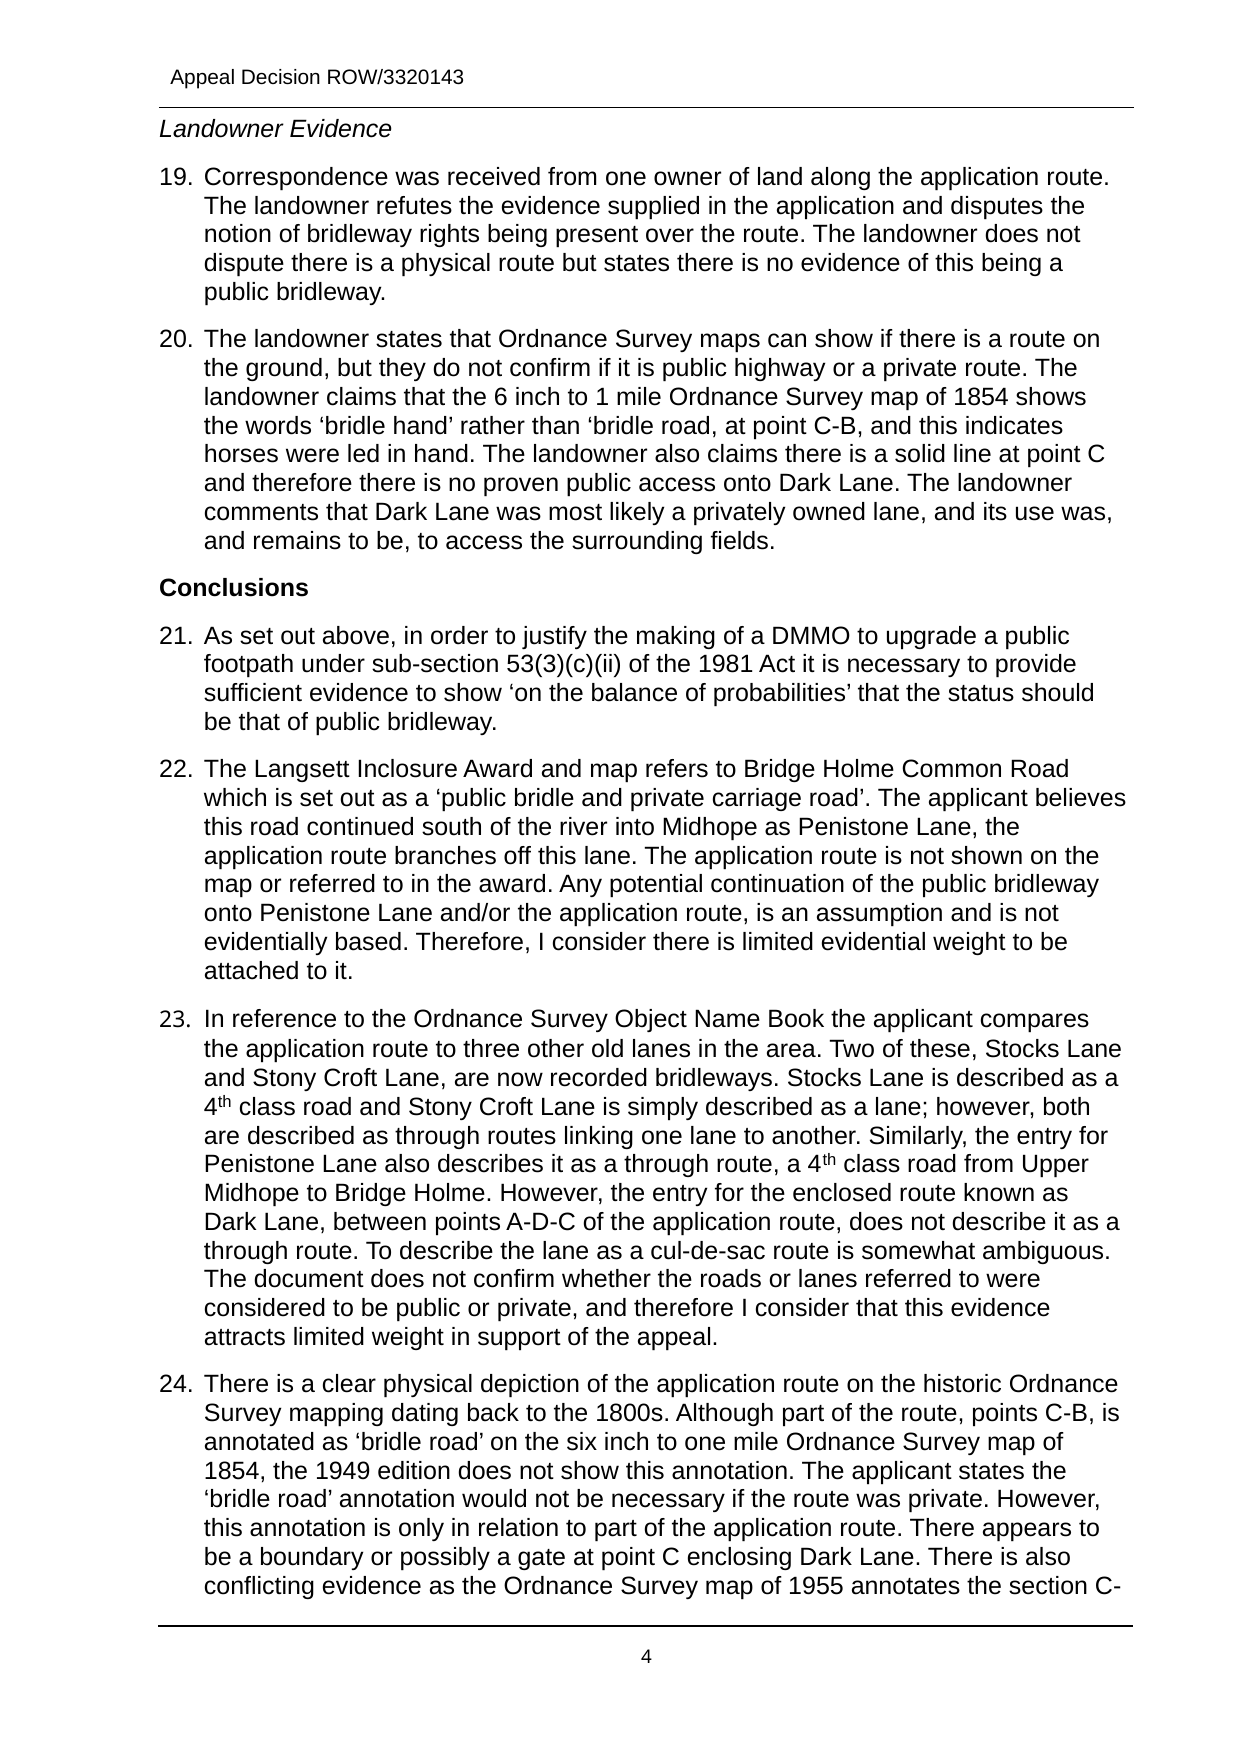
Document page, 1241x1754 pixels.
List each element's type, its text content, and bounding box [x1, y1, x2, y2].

list The Langsett Inclosure Award and map refers to Bridge Holme Common Road which is set out as a ‘public bridle and private carriage road’. The applicant believes this road continued south of the river into Midhope as Penistone Lane, the application route branches off this lane. The application route is not shown on the map or referred to in the award. Any potential continuation of the public bridleway onto Penistone Lane and/or the application route, is an assumption and is not evidentially based. Therefore, I consider there is limited evidential weight to be attached to it. [159, 754, 1128, 984]
list There is a clear physical depiction of the application route on the historic Ordnance Survey mapping dating back to the 1800s. Although part of the route, points C-B, is annotated as ‘bridle road’ on the six inch to one mile Ordnance Survey map of 1854, the 1949 edition does not show this annotation. The applicant states the ‘bridle road’ annotation would not be necessary if the route was private. However, this annotation is only in relation to part of the application route. There appears to be a boundary or possibly a gate at point C enclosing Dark Lane. There is also conflicting evidence as the Ordnance Survey map of 1955 annotates the section C- [159, 1369, 1128, 1599]
list Correspondence was received from one owner of land along the application route. The landowner refutes the evidence supplied in the application and disputes the notion of bridleway rights being present over the route. The landowner does not dispute there is a physical route but states there is no evidence of this being a public bridleway. [159, 162, 1128, 306]
list As set out above, in order to justify the making of a DMMO to upgrade a public footpath under sub-section 53(3)(c)(ii) of the 1981 Act it is necessary to provide sufficient evidence to show ‘on the balance of probabilities’ that the status should be that of public bridleway. [159, 621, 1128, 736]
list In reference to the Ordnance Survey Object Name Book the applicant compares the application route to three other old lanes in the area. Two of these, Stocks Lane and Stony Croft Lane, are now recorded bridleways. Stocks Lane is described as a 4th class road and Stony Croft Lane is simply described as a lane; however, both are described as through routes linking one lane to another. Similarly, the entry for Penistone Lane also describes it as a through route, a 4th class road from Upper Midhope to Bridge Holme. However, the entry for the enclosed route known as Dark Lane, between points A-D-C of the application route, does not describe it as a through route. To describe the lane as a cul-de-sac route is somewhat ambiguous. The document does not confirm whether the roads or lanes referred to were considered to be public or private, and therefore I consider that this evidence attracts limited weight in support of the appeal. [159, 1003, 1128, 1351]
subtitle Landowner Evidence [159, 114, 1128, 143]
subtitle Conclusions [159, 573, 1128, 602]
list The landowner states that Ordnance Survey maps can show if there is a route on the ground, but they do not confirm if it is public highway or a private route. The landowner claims that the 6 inch to 1 mile Ordnance Survey map of 1854 shows the words ‘bridle hand’ rather than ‘bridle road, at point C-B, and this indicates horses were led in hand. The landowner also claims there is a solid line at point C and therefore there is no proven public access onto Dark Lane. The landowner comments that Dark Lane was most likely a privately owned lane, and its use was, and remains to be, to access the surrounding fields. [159, 324, 1128, 554]
